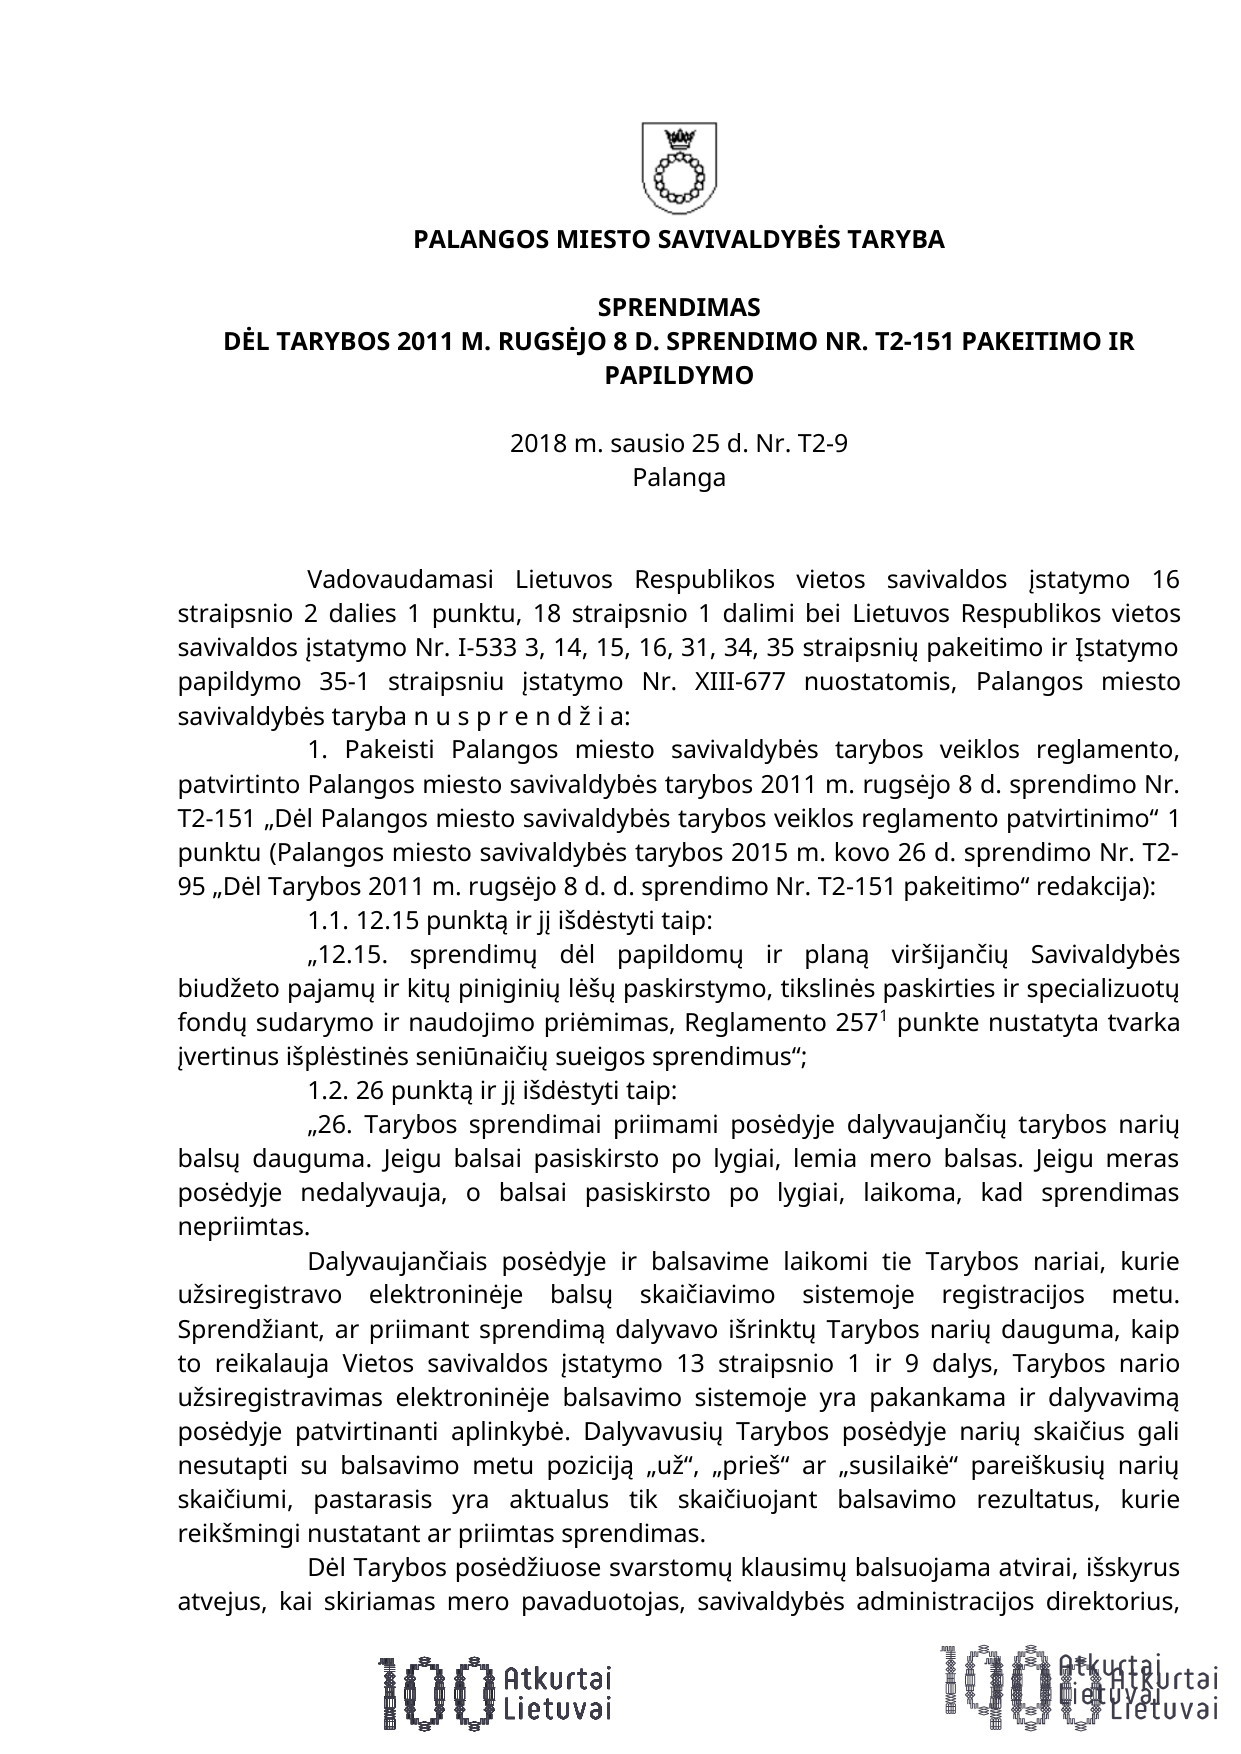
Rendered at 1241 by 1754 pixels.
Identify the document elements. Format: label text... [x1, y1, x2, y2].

text 1.1. 12.15 punktą ir jį išdėstyti taip: [177, 902, 1181, 937]
text 2018 m. sausio 25 d. Nr. T2-9 [177, 426, 1181, 460]
text 1.2. 26 punktą ir jį išdėstyti taip: [177, 1073, 1181, 1107]
text „12.15. sprendimų dėl papildomų ir planą viršijančių Savivaldybės biudžeto pajamų ir kitų piniginių lėšų paskirstymo, tikslinės paskirties ir specializuotų fondų sudarymo ir naudojimo priėmimas, Reglamento 2571 punkte nustatyta tvarka įvertinus išplėstinės seniūnaičių sueigos sprendimus“; [177, 937, 1181, 1073]
text Dalyvaujančiais posėdyje ir balsavime laikomi tie Tarybos nariai, kurie užsiregistravo elektroninėje balsų skaičiavimo sistemoje registracijos metu. Sprendžiant, ar priimant sprendimą dalyvavo išrinktų Tarybos narių dauguma, kaip to reikalauja Vietos savivaldos įstatymo 13 straipsnio 1 ir 9 dalys, Tarybos nario užsiregistravimas elektroninėje balsavimo sistemoje yra pakankama ir dalyvavimą posėdyje patvirtinanti aplinkybė. Dalyvavusių Tarybos posėdyje narių skaičius gali nesutapti su balsavimo metu poziciją „už“, „prieš“ ar „susilaikė“ pareiškusių narių skaičiumi, pastarasis yra aktualus tik skaičiuojant balsavimo rezultatus, kurie reikšmingi nustatant ar priimtas sprendimas. [177, 1243, 1181, 1550]
text SPRENDIMAS [177, 289, 1181, 323]
text „26. Tarybos sprendimai priimami posėdyje dalyvaujančių tarybos narių balsų dauguma. Jeigu balsai pasiskirsto po lygiai, lemia mero balsas. Jeigu meras posėdyje nedalyvauja, o balsai pasiskirsto po lygiai, laikoma, kad sprendimas nepriimtas. [177, 1107, 1181, 1243]
text Dėl Tarybos posėdžiuose svarstomų klausimų balsuojama atvirai, išskyrus atvejus, kai skiriamas mero pavaduotojas, savivaldybės administracijos direktorius, [177, 1550, 1181, 1618]
text 1. Pakeisti Palangos miesto savivaldybės tarybos veiklos reglamento, patvirtinto Palangos miesto savivaldybės tarybos 2011 m. rugsėjo 8 d. sprendimo Nr. T2-151 „Dėl Palangos miesto savivaldybės tarybos veiklos reglamento patvirtinimo“ 1 punktu (Palangos miesto savivaldybės tarybos 2015 m. kovo 26 d. sprendimo Nr. T2-95 „Dėl Tarybos 2011 m. rugsėjo 8 d. d. sprendimo Nr. T2-151 pakeitimo“ redakcija): [177, 732, 1181, 902]
text PALANGOS MIESTO SAVIVALDYBĖS TARYBA [177, 221, 1181, 255]
text DĖL TARYBOS 2011 M. RUGSĖJO 8 D. SPRENDIMO NR. T2-151 PAKEITIMO IR PAPILDYMO [177, 323, 1181, 392]
text Palanga [177, 460, 1181, 494]
text Vadovaudamasi Lietuvos Respublikos vietos savivaldos įstatymo 16 straipsnio 2 dalies 1 punktu, 18 straipsnio 1 dalimi bei Lietuvos Respublikos vietos savivaldos įstatymo Nr. I-533 3, 14, 15, 16, 31, 34, 35 straipsnių pakeitimo ir Įstatymo papildymo 35-1 straipsniu įstatymo Nr. XIII-677 nuostatomis, Palangos miesto savivaldybės taryba n u s p r e n d ž i a: [177, 562, 1181, 732]
